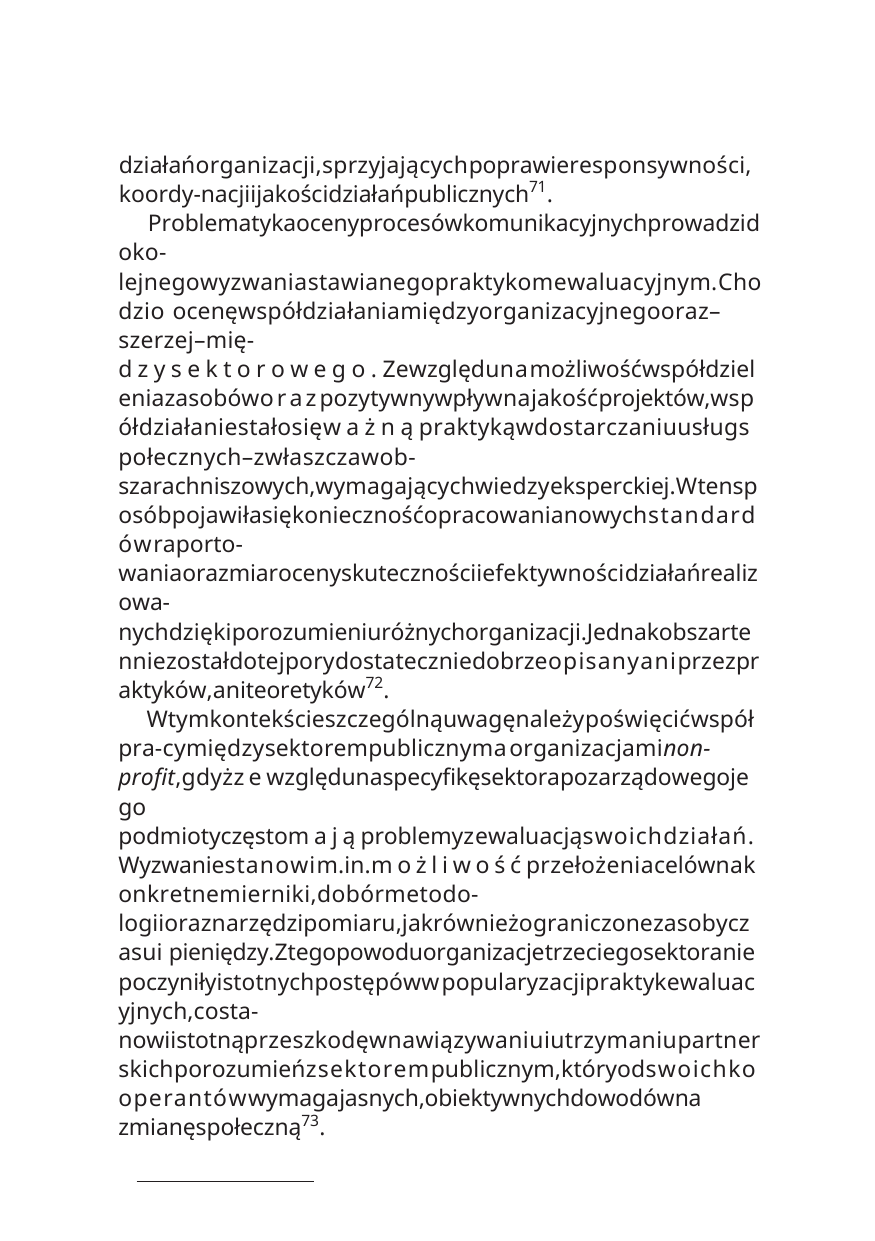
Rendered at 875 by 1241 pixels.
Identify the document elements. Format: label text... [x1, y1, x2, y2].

text Problematykaocenyprocesówkomunikacyjnychprowadzidoko-lejnegowyzwaniastawianegopraktykomewaluacyjnym.Chodzioocenęwspółdziałaniamiędzyorganizacyjnegooraz–szerzej–mię-dzysektorowego.Zewzględunamożliwośćwspółdzieleniazasobóworazpozytywnywpływnajakośćprojektów,współdziałaniestałosięważnąpraktykąwdostarczaniuusługspołecznych–zwłaszczawob-szarachniszowych,wymagającychwiedzyeksperckiej.Wtensposóbpojawiłasiękoniecznośćopracowanianowychstandardówraporto-waniaorazmiarocenyskutecznościiefektywnościdziałańrealizowa-nychdziękiporozumieniuróżnychorganizacji.Jednakobszartenniezostałdotejporydostateczniedobrzeopisanyaniprzezpraktyków,aniteoretyków72. [118, 208, 762, 704]
text Wtymkontekścieszczególnąuwagęnależypoświęcićwspółpra-cymiędzysektorempublicznymaorganizacjaminon-profit,gdyżzewzględunaspecyfikęsektorapozarządowegojego podmiotyczęstomająproblemyzewaluacjąswoichdziałań.Wyzwaniestanowim.in.możliwośćprzełożeniacelównakonkretnemierniki,dobórmetodo-logiioraznarzędzipomiaru,jakrównieżograniczonezasobyczasuipieniędzy.Ztegopowoduorganizacjetrzeciegosektoraniepoczyniłyistotnychpostępówwpopularyzacjipraktykewaluacyjnych,costa-nowiistotnąprzeszkodęwnawiązywaniuiutrzymaniupartnerskichporozumieńzsektorempublicznym,któryodswoichkooperantówwymagajasnych,obiektywnychdowodówna zmianęspołeczną73. [118, 704, 762, 1142]
text działańorganizacji,sprzyjającychpoprawieresponsywności,koordy-nacjiijakościdziałańpublicznych71. [119, 150, 754, 208]
